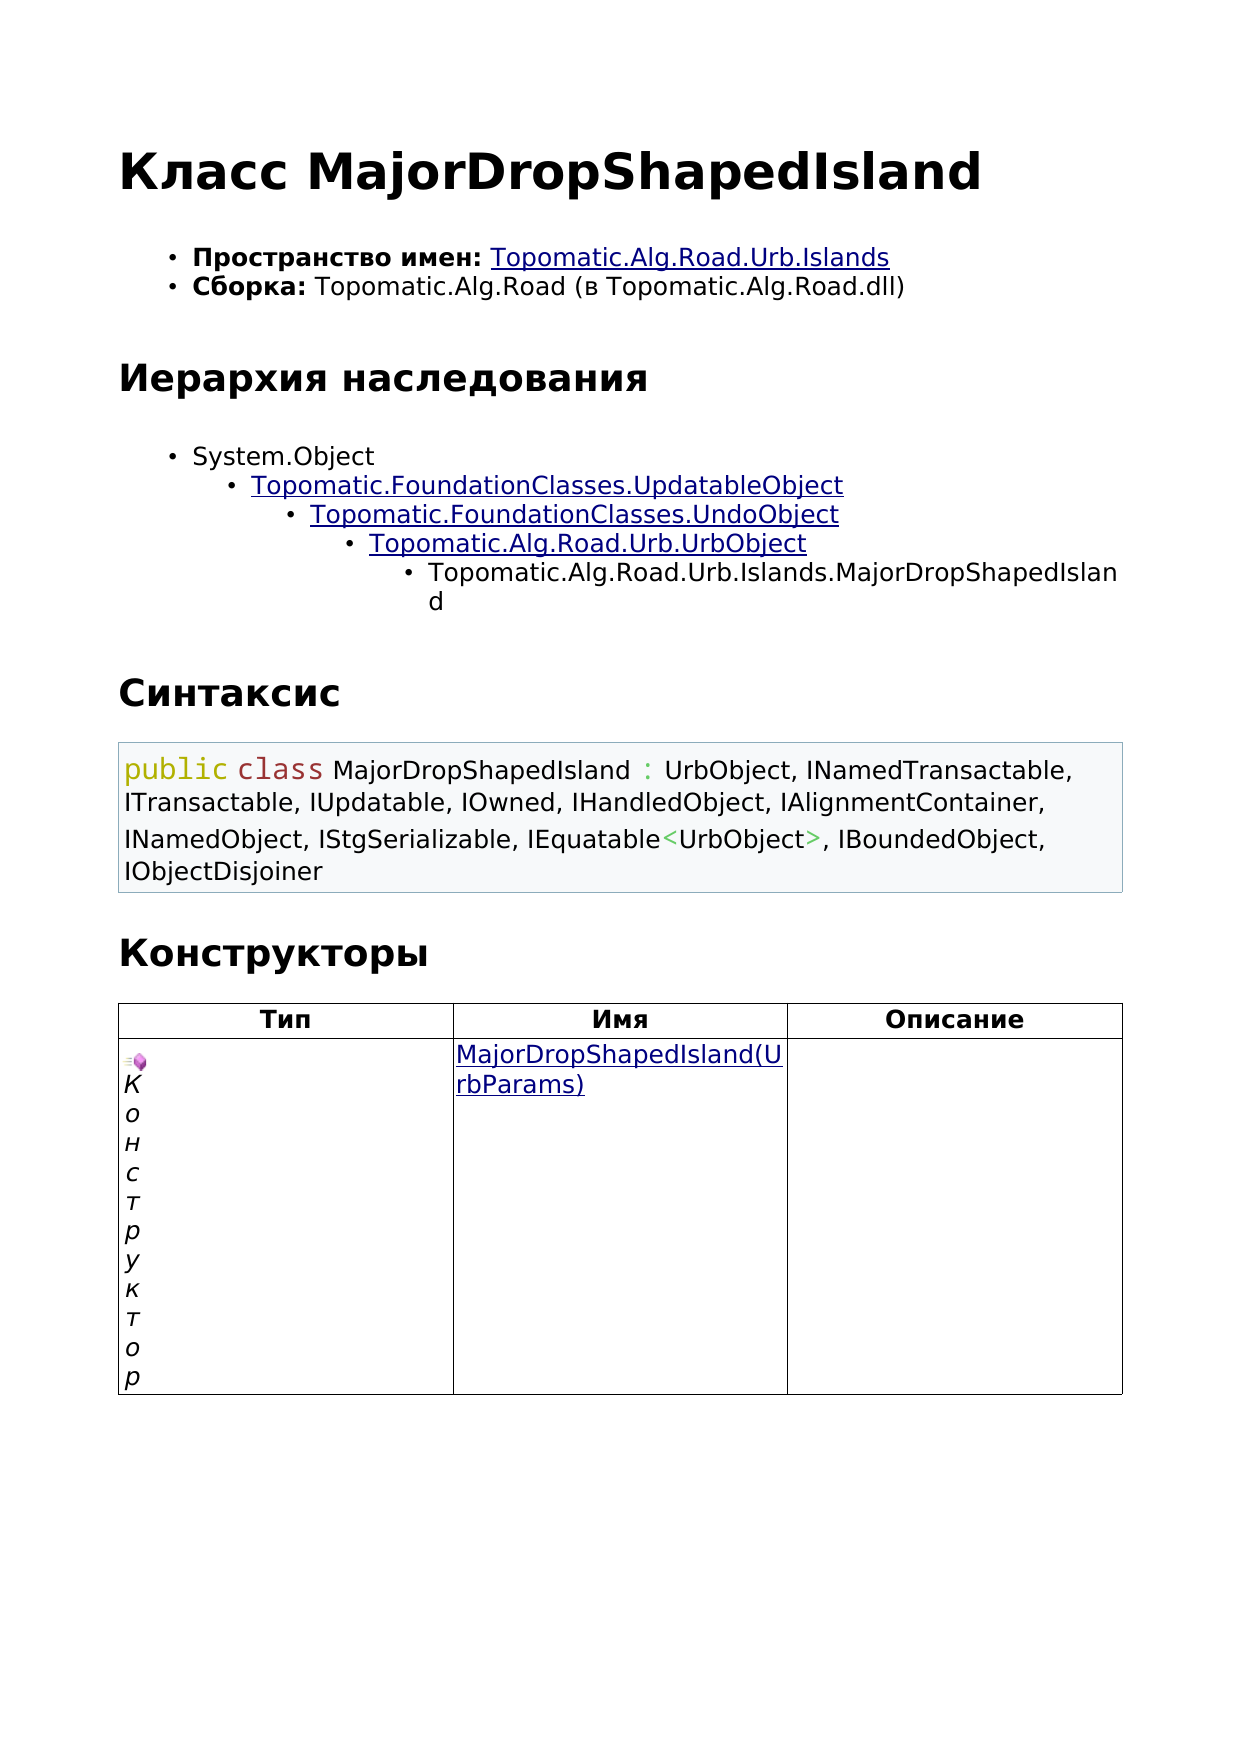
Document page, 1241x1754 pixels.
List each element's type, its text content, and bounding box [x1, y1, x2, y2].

table_cell [119, 1039, 453, 1394]
subtitle Конструкторы [118, 932, 1122, 975]
list Сборка: Topomatic.Alg.Road (в Topomatic.Alg.Road.dll) [177, 272, 1122, 302]
table_header Имя [454, 1004, 787, 1038]
list Topomatic.FoundationClasses.UpdatableObject [236, 471, 1122, 500]
subtitle Синтаксис [118, 671, 1122, 715]
table_header Тип [119, 1004, 453, 1038]
subtitle Класс MajorDropShapedIsland [118, 143, 1122, 201]
table_header Описание [788, 1004, 1122, 1038]
table_cell MajorDropShapedIsland(UrbParams) [454, 1039, 787, 1394]
list Topomatic.FoundationClasses.UndoObject [295, 500, 1122, 529]
picture [121, 1053, 147, 1071]
list Topomatic.Alg.Road.Urb.Islands.MajorDropShapedIsland [413, 558, 1122, 617]
table_header public class MajorDropShapedIsland : UrbObject, INamedTransactable, ITransactable, IUpdatable, IOwned, IHandledObject, IAlignmentContainer, INamedObject, IStgSerializable, IEquatable<UrbObject>, IBoundedObject, IObjectDisjoiner [119, 743, 1122, 892]
subtitle Иерархия наследования [118, 356, 1122, 400]
list Topomatic.Alg.Road.Urb.UrbObject [354, 529, 1122, 558]
table_cell [788, 1039, 1122, 1394]
list Пространство имен: Topomatic.Alg.Road.Urb.Islands [177, 243, 1122, 272]
list System.Object [177, 442, 1122, 471]
